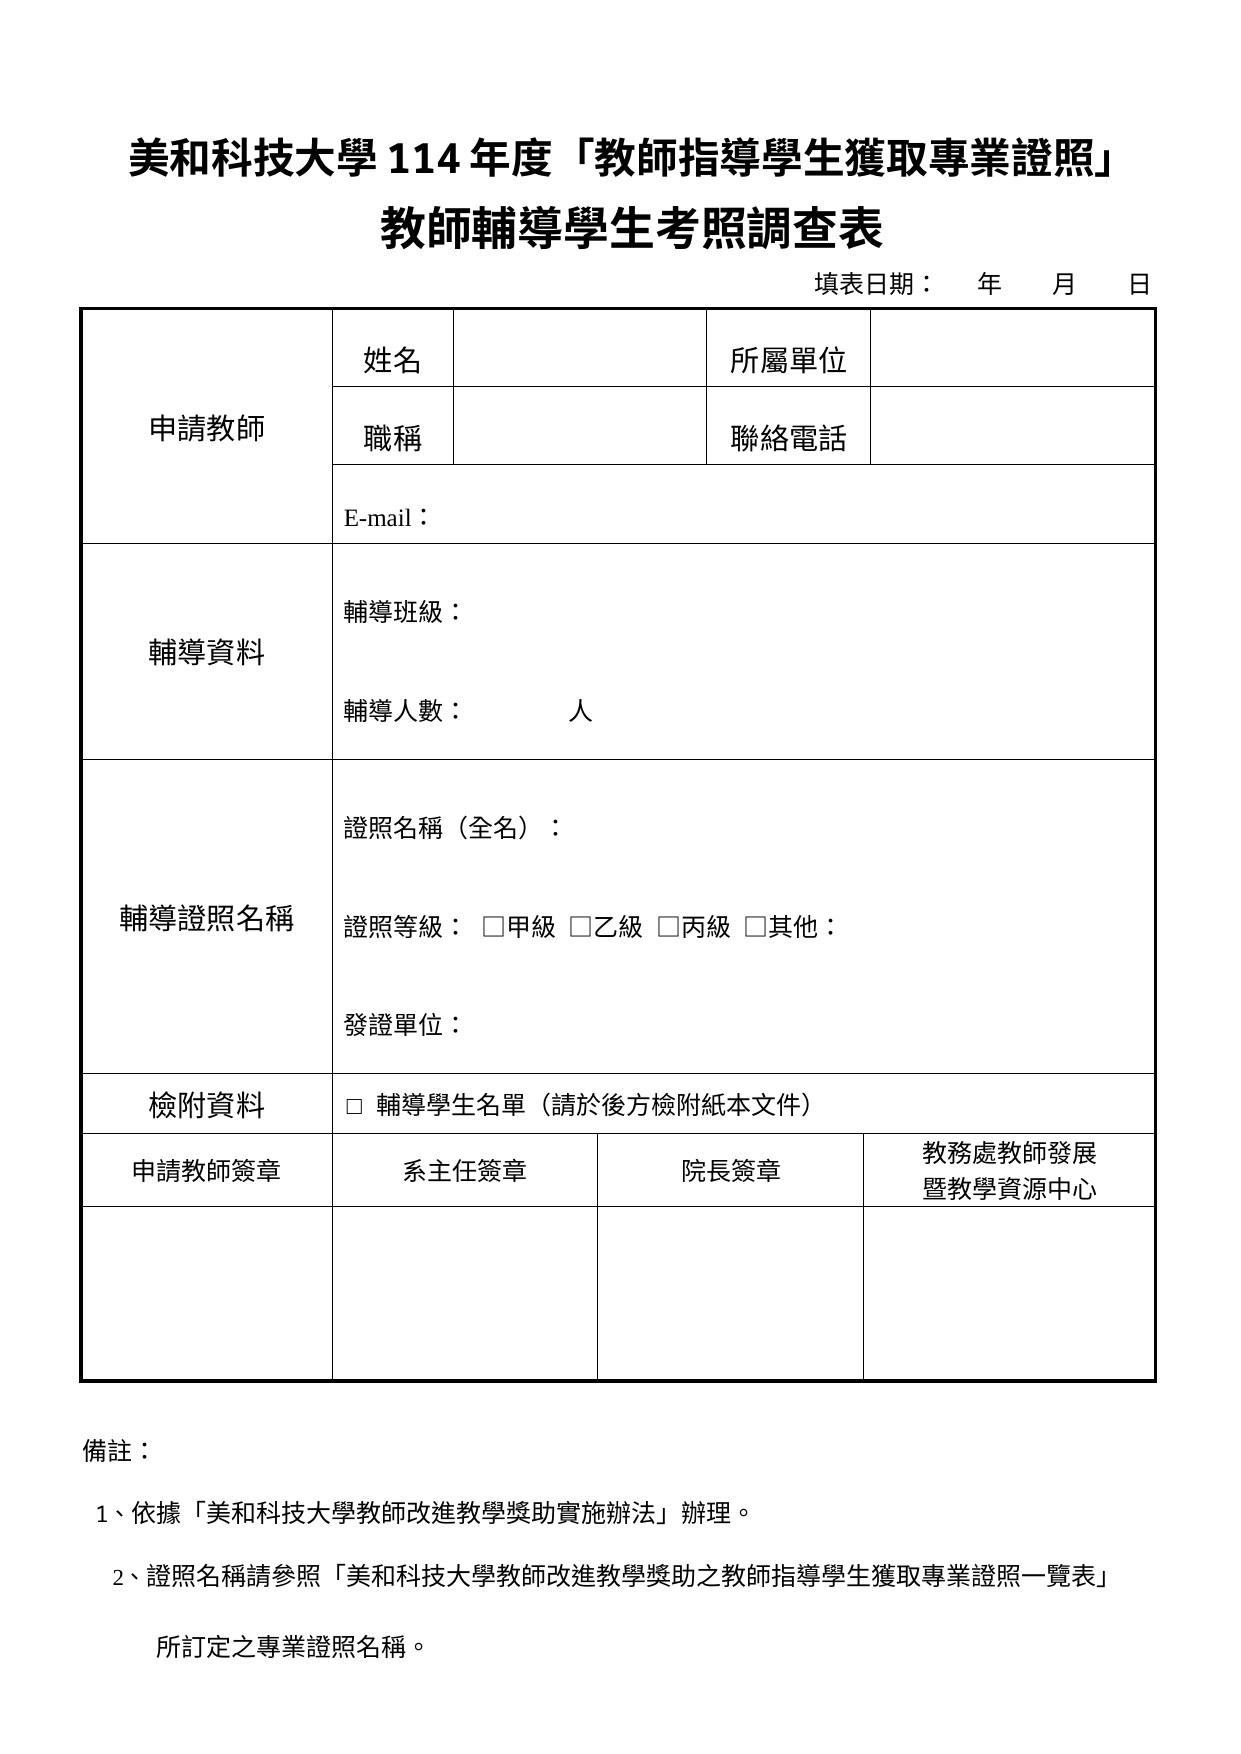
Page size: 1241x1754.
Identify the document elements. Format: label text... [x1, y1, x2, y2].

text 美和科技大學114年度「教師指導學生獲取專業證照」 [112, 125, 1152, 186]
table_cell 檢附資料 [83, 1074, 332, 1132]
table_header 所屬單位 [707, 310, 870, 386]
table_cell [864, 1207, 1154, 1379]
table_cell [83, 1207, 332, 1379]
table_cell 職稱 [333, 387, 453, 464]
table_cell 聯絡電話 [707, 387, 870, 464]
text 填表日期： 年 月 日 [112, 264, 1152, 301]
table_cell [454, 387, 706, 464]
table_cell 系主任簽章 [333, 1134, 597, 1206]
list 證照名稱請參照「美和科技大學教師改進教學獎助之教師指導學生獲取專業證照一覽表」所訂定之專業證照名稱。 [112, 1532, 1146, 1667]
table_cell 院長簽章 [598, 1134, 863, 1206]
table_cell [333, 1207, 597, 1379]
table_cell 教務處教師發展 暨教學資源中心 [864, 1134, 1154, 1206]
table_cell 輔導證照名稱 [83, 760, 332, 1073]
table_header [871, 310, 1154, 386]
list 依據「美和科技大學教師改進教學獎助實施辦法」辦理。 [95, 1470, 1152, 1532]
table_cell [871, 387, 1154, 464]
table_header 姓名 [333, 310, 453, 386]
table_cell 輔導學生名單（請於後方檢附紙本文件） [333, 1074, 1154, 1132]
table_cell E-mail： [333, 465, 1154, 543]
table_header [454, 310, 706, 386]
text 教師輔導學生考照調查表 [112, 192, 1152, 258]
table_cell 證照名稱（全名）： 證照等級： □甲級 □乙級 □丙級 □其他： 發證單位： [333, 760, 1154, 1073]
table_cell 申請教師簽章 [83, 1134, 332, 1206]
table_cell 輔導資料 [83, 544, 332, 759]
table_header 申請教師 [83, 310, 332, 543]
table_cell [598, 1207, 863, 1379]
table_cell 輔導班級： 輔導人數： 人 [333, 544, 1154, 759]
text 備註： [82, 1407, 1175, 1470]
